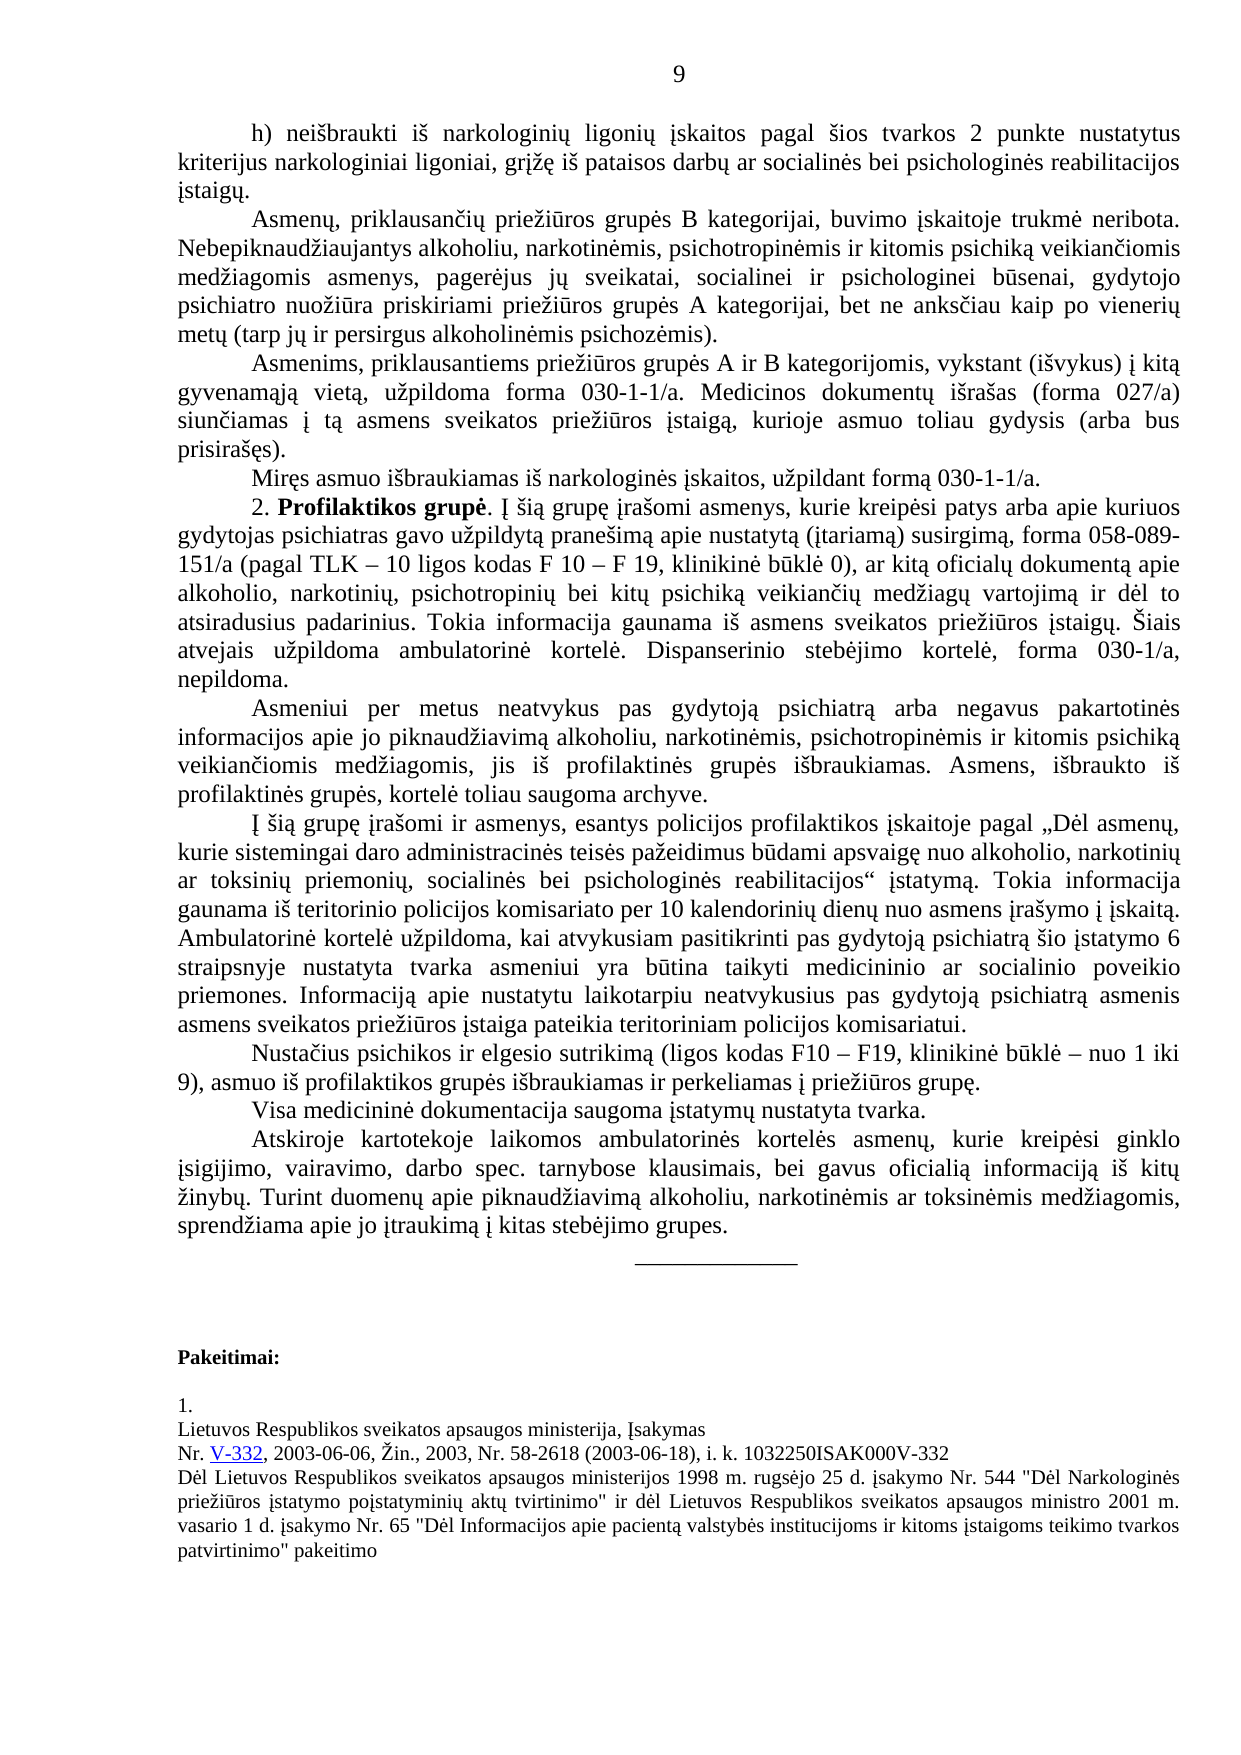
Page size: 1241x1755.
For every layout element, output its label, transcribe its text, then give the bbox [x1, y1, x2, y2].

text Miręs asmuo išbraukiamas iš narkologinės įskaitos, užpildant formą 030-1-1/a. [177, 463, 1181, 492]
text 1. [177, 1393, 1181, 1417]
text _____________ [177, 1239, 1181, 1268]
text Pakeitimai: [177, 1345, 1181, 1369]
text Asmenų, priklausančių priežiūros grupės B kategorijai, buvimo įskaitoje trukmė neribota. Nebepiknaudžiaujantys alkoholiu, narkotinėmis, psichotropinėmis ir kitomis psichiką veikiančiomis medžiagomis asmenys, pagerėjus jų sveikatai, socialinei ir psichologinei būsenai, gydytojo psichiatro nuožiūra priskiriami priežiūros grupės A kategorijai, bet ne anksčiau kaip po vienerių metų (tarp jų ir persirgus alkoholinėmis psichozėmis). [177, 204, 1181, 348]
text h) neišbraukti iš narkologinių ligonių įskaitos pagal šios tvarkos 2 punkte nustatytus kriterijus narkologiniai ligoniai, grįžę iš pataisos darbų ar socialinės bei psichologinės reabilitacijos įstaigų. [177, 118, 1181, 204]
text Asmeniui per metus neatvykus pas gydytoją psichiatrą arba negavus pakartotinės informacijos apie jo piknaudžiavimą alkoholiu, narkotinėmis, psichotropinėmis ir kitomis psichiką veikiančiomis medžiagomis, jis iš profilaktinės grupės išbraukiamas. Asmens, išbraukto iš profilaktinės grupės, kortelė toliau saugoma archyve. [177, 693, 1181, 808]
text Dėl Lietuvos Respublikos sveikatos apsaugos ministerijos 1998 m. rugsėjo 25 d. įsakymo Nr. 544 "Dėl Narkologinės priežiūros įstatymo poįstatyminių aktų tvirtinimo" ir dėl Lietuvos Respublikos sveikatos apsaugos ministro 2001 m. vasario 1 d. įsakymo Nr. 65 "Dėl Informacijos apie pacientą valstybės institucijoms ir kitoms įstaigoms teikimo tvarkos patvirtinimo" pakeitimo [177, 1465, 1181, 1562]
text 2. Profilaktikos grupė. Į šią grupę įrašomi asmenys, kurie kreipėsi patys arba apie kuriuos gydytojas psichiatras gavo užpildytą pranešimą apie nustatytą (įtariamą) susirgimą, forma 058-089-151/a (pagal TLK – 10 ligos kodas F 10 – F 19, klinikinė būklė 0), ar kitą oficialų dokumentą apie alkoholio, narkotinių, psichotropinių bei kitų psichiką veikiančių medžiagų vartojimą ir dėl to atsiradusius padarinius. Tokia informacija gaunama iš asmens sveikatos priežiūros įstaigų. Šiais atvejais užpildoma ambulatorinė kortelė. Dispanserinio stebėjimo kortelė, forma 030-1/a, nepildoma. [177, 492, 1181, 693]
text Lietuvos Respublikos sveikatos apsaugos ministerija, Įsakymas [177, 1417, 1181, 1441]
text Visa medicininė dokumentacija saugoma įstatymų nustatyta tvarka. [177, 1096, 1181, 1124]
text Nustačius psichikos ir elgesio sutrikimą (ligos kodas F10 – F19, klinikinė būklė – nuo 1 iki 9), asmuo iš profilaktikos grupės išbraukiamas ir perkeliamas į priežiūros grupę. [177, 1038, 1181, 1096]
text Nr. V-332, 2003-06-06, Žin., 2003, Nr. 58-2618 (2003-06-18), i. k. 1032250ISAK000V-332 [177, 1441, 1181, 1465]
text Į šią grupę įrašomi ir asmenys, esantys policijos profilaktikos įskaitoje pagal „Dėl asmenų, kurie sistemingai daro administracinės teisės pažeidimus būdami apsvaigę nuo alkoholio, narkotinių ar toksinių priemonių, socialinės bei psichologinės reabilitacijos“ įstatymą. Tokia informacija gaunama iš teritorinio policijos komisariato per 10 kalendorinių dienų nuo asmens įrašymo į įskaitą. Ambulatorinė kortelė užpildoma, kai atvykusiam pasitikrinti pas gydytoją psichiatrą šio įstatymo 6 straipsnyje nustatyta tvarka asmeniui yra būtina taikyti medicininio ar socialinio poveikio priemones. Informaciją apie nustatytu laikotarpiu neatvykusius pas gydytoją psichiatrą asmenis asmens sveikatos priežiūros įstaiga pateikia teritoriniam policijos komisariatui. [177, 808, 1181, 1038]
text Atskiroje kartotekoje laikomos ambulatorinės kortelės asmenų, kurie kreipėsi ginklo įsigijimo, vairavimo, darbo spec. tarnybose klausimais, bei gavus oficialią informaciją iš kitų žinybų. Turint duomenų apie piknaudžiavimą alkoholiu, narkotinėmis ar toksinėmis medžiagomis, sprendžiama apie jo įtraukimą į kitas stebėjimo grupes. [177, 1124, 1181, 1239]
text Asmenims, priklausantiems priežiūros grupės A ir B kategorijomis, vykstant (išvykus) į kitą gyvenamąją vietą, užpildoma forma 030-1-1/a. Medicinos dokumentų išrašas (forma 027/a) siunčiamas į tą asmens sveikatos priežiūros įstaigą, kurioje asmuo toliau gydysis (arba bus prisirašęs). [177, 348, 1181, 463]
